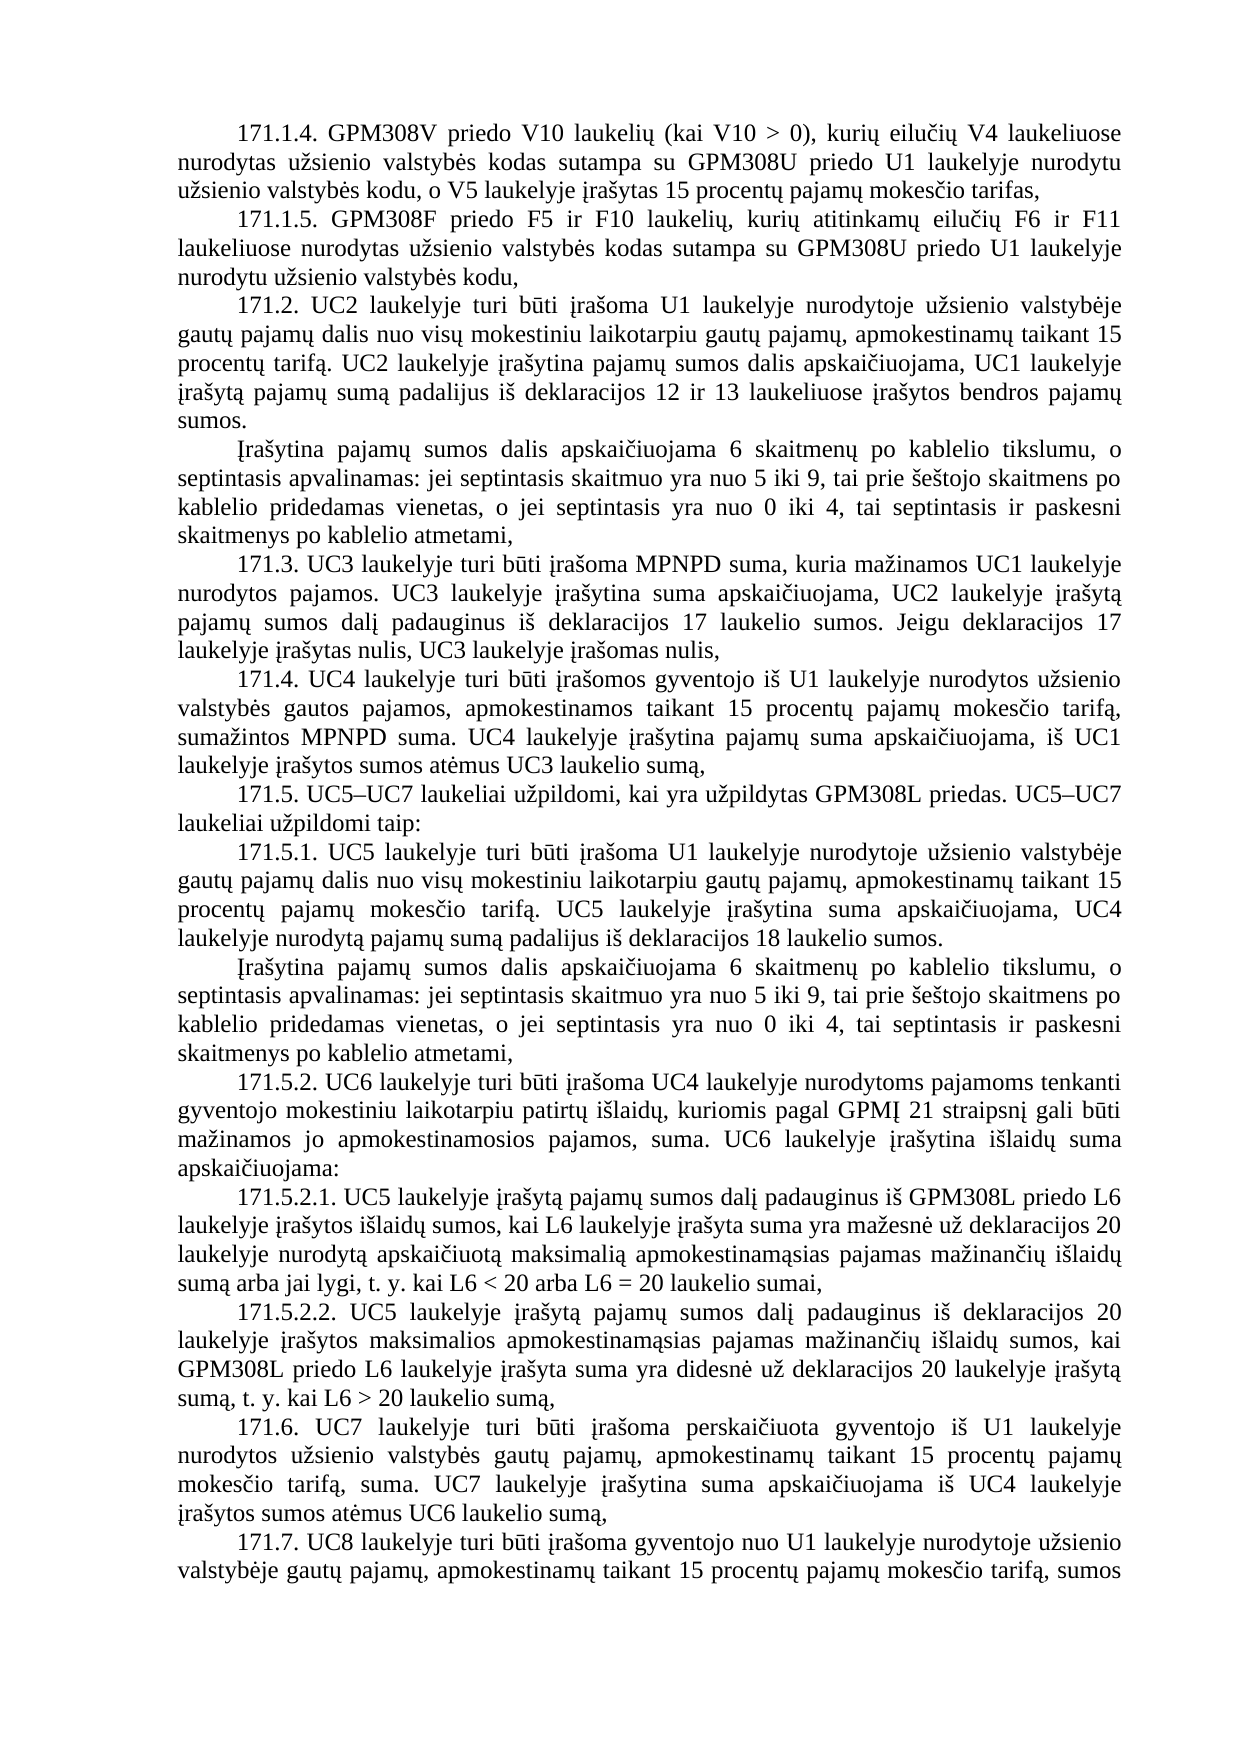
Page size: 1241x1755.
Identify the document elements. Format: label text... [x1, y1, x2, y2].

text 171.7. UC8 laukelyje turi būti įrašoma gyventojo nuo U1 laukelyje nurodytoje užsienio valstybėje gautų pajamų, apmokestinamų taikant 15 procentų pajamų mokesčio tarifą, sumos [177, 1527, 1122, 1584]
text 171.4. UC4 laukelyje turi būti įrašomos gyventojo iš U1 laukelyje nurodytos užsienio valstybės gautos pajamos, apmokestinamos taikant 15 procentų pajamų mokesčio tarifą, sumažintos MPNPD suma. UC4 laukelyje įrašytina pajamų suma apskaičiuojama, iš UC1 laukelyje įrašytos sumos atėmus UC3 laukelio sumą, [177, 664, 1122, 779]
text 171.2. UC2 laukelyje turi būti įrašoma U1 laukelyje nurodytoje užsienio valstybėje gautų pajamų dalis nuo visų mokestiniu laikotarpiu gautų pajamų, apmokestinamų taikant 15 procentų tarifą. UC2 laukelyje įrašytina pajamų sumos dalis apskaičiuojama, UC1 laukelyje įrašytą pajamų sumą padalijus iš deklaracijos 12 ir 13 laukeliuose įrašytos bendros pajamų sumos. [177, 291, 1122, 434]
text 171.3. UC3 laukelyje turi būti įrašoma MPNPD suma, kuria mažinamos UC1 laukelyje nurodytos pajamos. UC3 laukelyje įrašytina suma apskaičiuojama, UC2 laukelyje įrašytą pajamų sumos dalį padauginus iš deklaracijos 17 laukelio sumos. Jeigu deklaracijos 17 laukelyje įrašytas nulis, UC3 laukelyje įrašomas nulis, [177, 549, 1122, 664]
text 171.5. UC5–UC7 laukeliai užpildomi, kai yra užpildytas GPM308L priedas. UC5–UC7 laukeliai užpildomi taip: [177, 779, 1122, 837]
text 171.5.2.1. UC5 laukelyje įrašytą pajamų sumos dalį padauginus iš GPM308L priedo L6 laukelyje įrašytos išlaidų sumos, kai L6 laukelyje įrašyta suma yra mažesnė už deklaracijos 20 laukelyje nurodytą apskaičiuotą maksimalią apmokestinamąsias pajamas mažinančių išlaidų sumą arba jai lygi, t. y. kai L6 < 20 arba L6 = 20 laukelio sumai, [177, 1182, 1122, 1297]
text 171.6. UC7 laukelyje turi būti įrašoma perskaičiuota gyventojo iš U1 laukelyje nurodytos užsienio valstybės gautų pajamų, apmokestinamų taikant 15 procentų pajamų mokesčio tarifą, suma. UC7 laukelyje įrašytina suma apskaičiuojama iš UC4 laukelyje įrašytos sumos atėmus UC6 laukelio sumą, [177, 1412, 1122, 1527]
text Įrašytina pajamų sumos dalis apskaičiuojama 6 skaitmenų po kablelio tikslumu, o septintasis apvalinamas: jei septintasis skaitmuo yra nuo 5 iki 9, tai prie šeštojo skaitmens po kablelio pridedamas vienetas, o jei septintasis yra nuo 0 iki 4, tai septintasis ir paskesni skaitmenys po kablelio atmetami, [177, 952, 1122, 1067]
text 171.5.2. UC6 laukelyje turi būti įrašoma UC4 laukelyje nurodytoms pajamoms tenkanti gyventojo mokestiniu laikotarpiu patirtų išlaidų, kuriomis pagal GPMĮ 21 straipsnį gali būti mažinamos jo apmokestinamosios pajamos, suma. UC6 laukelyje įrašytina išlaidų suma apskaičiuojama: [177, 1067, 1122, 1182]
text 171.5.2.2. UC5 laukelyje įrašytą pajamų sumos dalį padauginus iš deklaracijos 20 laukelyje įrašytos maksimalios apmokestinamąsias pajamas mažinančių išlaidų sumos, kai GPM308L priedo L6 laukelyje įrašyta suma yra didesnė už deklaracijos 20 laukelyje įrašytą sumą, t. y. kai L6 > 20 laukelio sumą, [177, 1297, 1122, 1412]
text 171.1.4. GPM308V priedo V10 laukelių (kai V10 > 0), kurių eilučių V4 laukeliuose nurodytas užsienio valstybės kodas sutampa su GPM308U priedo U1 laukelyje nurodytu užsienio valstybės kodu, o V5 laukelyje įrašytas 15 procentų pajamų mokesčio tarifas, [177, 118, 1122, 204]
text Įrašytina pajamų sumos dalis apskaičiuojama 6 skaitmenų po kablelio tikslumu, o septintasis apvalinamas: jei septintasis skaitmuo yra nuo 5 iki 9, tai prie šeštojo skaitmens po kablelio pridedamas vienetas, o jei septintasis yra nuo 0 iki 4, tai septintasis ir paskesni skaitmenys po kablelio atmetami, [177, 434, 1122, 549]
text 171.1.5. GPM308F priedo F5 ir F10 laukelių, kurių atitinkamų eilučių F6 ir F11 laukeliuose nurodytas užsienio valstybės kodas sutampa su GPM308U priedo U1 laukelyje nurodytu užsienio valstybės kodu, [177, 204, 1122, 291]
text 171.5.1. UC5 laukelyje turi būti įrašoma U1 laukelyje nurodytoje užsienio valstybėje gautų pajamų dalis nuo visų mokestiniu laikotarpiu gautų pajamų, apmokestinamų taikant 15 procentų pajamų mokesčio tarifą. UC5 laukelyje įrašytina suma apskaičiuojama, UC4 laukelyje nurodytą pajamų sumą padalijus iš deklaracijos 18 laukelio sumos. [177, 837, 1122, 952]
